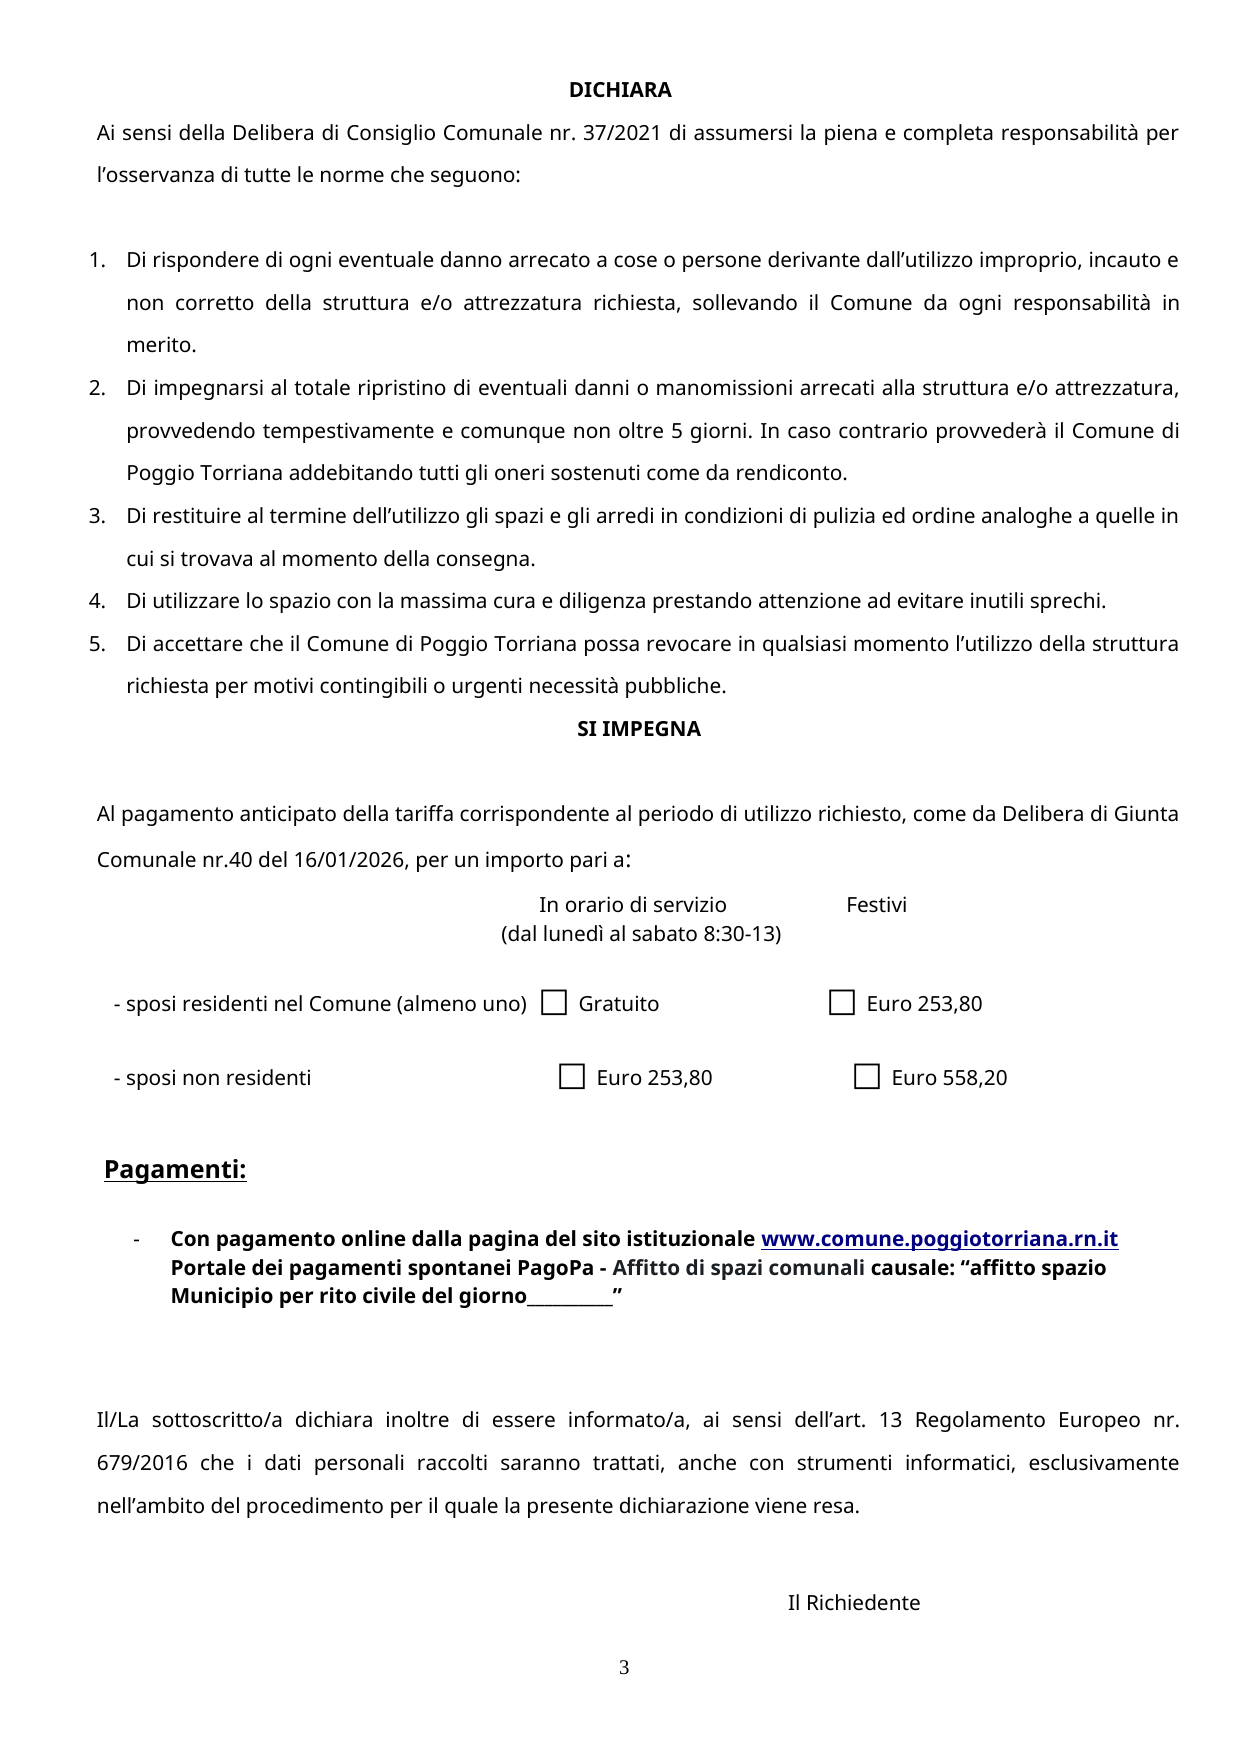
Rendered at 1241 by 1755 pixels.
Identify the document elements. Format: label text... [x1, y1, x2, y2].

text Il Richiedente [59, 1588, 1181, 1617]
text Al pagamento anticipato della tariffa corrispondente al periodo di utilizzo richiesto, come da Delibera di Giunta Comunale nr.40 del 16/01/2026, per un importo pari a: [97, 799, 1181, 874]
text Pagamenti: [103, 1152, 1181, 1186]
list Con pagamento online dalla pagina del sito istituzionale www.comune.poggiotorriana.rn.it Portale dei pagamenti spontanei PagoPa - Affitto di spazi comunali causale: “affitto spazio Municipio per rito civile del giorno__________” [133, 1224, 1181, 1310]
list Di utilizzare lo spazio con la massima cura e diligenza prestando attenzione ad evitare inutili sprechi. [88, 586, 1181, 615]
list Di impegnarsi al totale ripristino di eventuali danni o manomissioni arrecati alla struttura e/o attrezzatura, provvedendo tempestivamente e comunque non oltre 5 giorni. In caso contrario provvederà il Comune di Poggio Torriana addebitando tutti gli oneri sostenuti come da rendiconto. [88, 373, 1181, 487]
list Di restituire al termine dell’utilizzo gli spazi e gli arredi in condizioni di pulizia ed ordine analoghe a quelle in cui si trovava al momento della consegna. [88, 501, 1181, 572]
list Di rispondere di ogni eventuale danno arrecato a cose o persone derivante dall’utilizzo improprio, incauto e non corretto della struttura e/o attrezzatura richiesta, sollevando il Comune da ogni responsabilità in merito. [88, 245, 1181, 359]
text DICHIARA [59, 75, 1181, 103]
list Di accettare che il Comune di Poggio Torriana possa revocare in qualsiasi momento l’utilizzo della struttura richiesta per motivi contingibili o urgenti necessità pubbliche. [88, 629, 1181, 700]
text SI IMPEGNA [97, 714, 1181, 742]
text Ai sensi della Delibera di Consiglio Comunale nr. 37/2021 di assumersi la piena e completa responsabilità per l’osservanza di tutte le norme che seguono: [97, 118, 1181, 189]
text (dal lunedì al sabato 8:30-13) [501, 919, 1181, 947]
text - sposi non residenti □ Euro 253,80 □ Euro 558,20 [114, 1049, 1181, 1095]
text In orario di servizio Festivi [501, 890, 1181, 919]
text - sposi residenti nel Comune (almeno uno) □ Gratuito □ Euro 253,80 [114, 976, 1181, 1021]
text Il/La sottoscritto/a dichiara inoltre di essere informato/a, ai sensi dell’art. 13 Regolamento Europeo nr. 679/2016 che i dati personali raccolti saranno trattati, anche con strumenti informatici, esclusivamente nell’ambito del procedimento per il quale la presente dichiarazione viene resa. [97, 1406, 1181, 1519]
